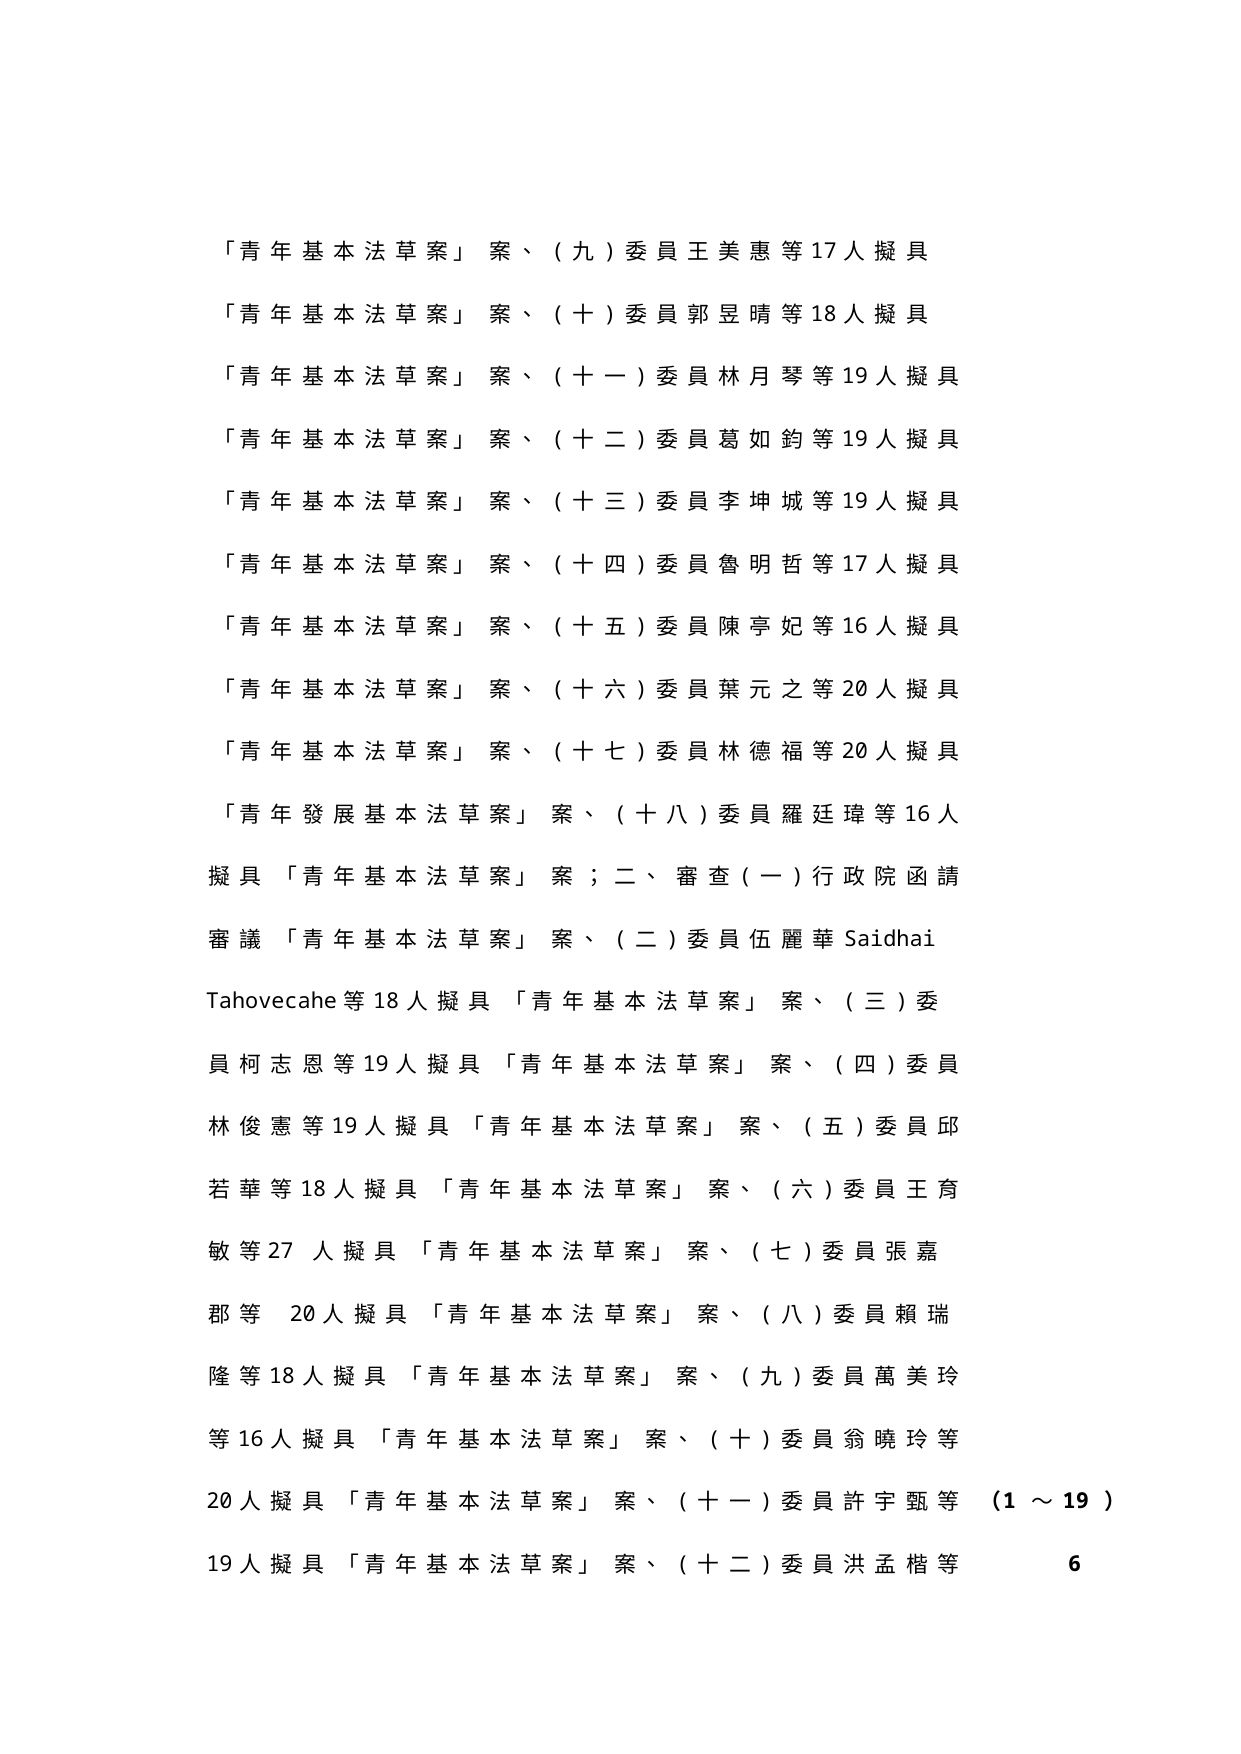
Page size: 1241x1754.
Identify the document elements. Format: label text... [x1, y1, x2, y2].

table_cell ） [1091, 219, 1108, 1594]
table_cell （ [967, 219, 986, 1594]
table_cell 「青年基本法草案」案、(九)委員王美惠等17人擬具「青年基本法草案」案、(十)委員郭昱晴等18人擬具「青年基本法草案」案、(十一)委員林月琴等19人擬具「青年基本法草案」案、(十二)委員葛如鈞等19人擬具「青年基本法草案」案、(十三)委員李坤城等19人擬具「青年基本法草案」案、(十四)委員魯明哲等17人擬具「青年基本法草案」案、(十五)委員陳亭妃等16人擬具「青年基本法草案」案、(十六)委員葉元之等20人擬具「青年基本法草案」案、(十七)委員林德福等20人擬具「青年發展基本法草案」案、(十八)委員羅廷瑋等16人擬具「青年基本法草案」案；二、審查(一)行政院函請審議「青年基本法草案」案、(二)委員伍麗華Saidhai Tahovecahe等18人擬具「青年基本法草案」案、(三)委員柯志恩等19人擬具「青年基本法草案」案、(四)委員林俊憲等19人擬具「青年基本法草案」案、(五)委員邱若華等18人擬具「青年基本法草案」案、(六)委員王育敏等27 人擬具「青年基本法草案」案、(七)委員張嘉郡等 20人擬具「青年基本法草案」案、(八)委員賴瑞隆等18人擬具「青年基本法草案」案、(九)委員萬美玲等16人擬具「青年基本法草案」案、(十)委員翁曉玲等20人擬具「青年基本法草案」案、(十一)委員許宇甄等19人擬具「青年基本法草案」案、(十二)委員洪孟楷等 [150, 219, 967, 1594]
table_cell 1 [986, 219, 1023, 1594]
table_cell ～ [1023, 219, 1053, 1594]
table_cell 196 [1053, 219, 1091, 1594]
